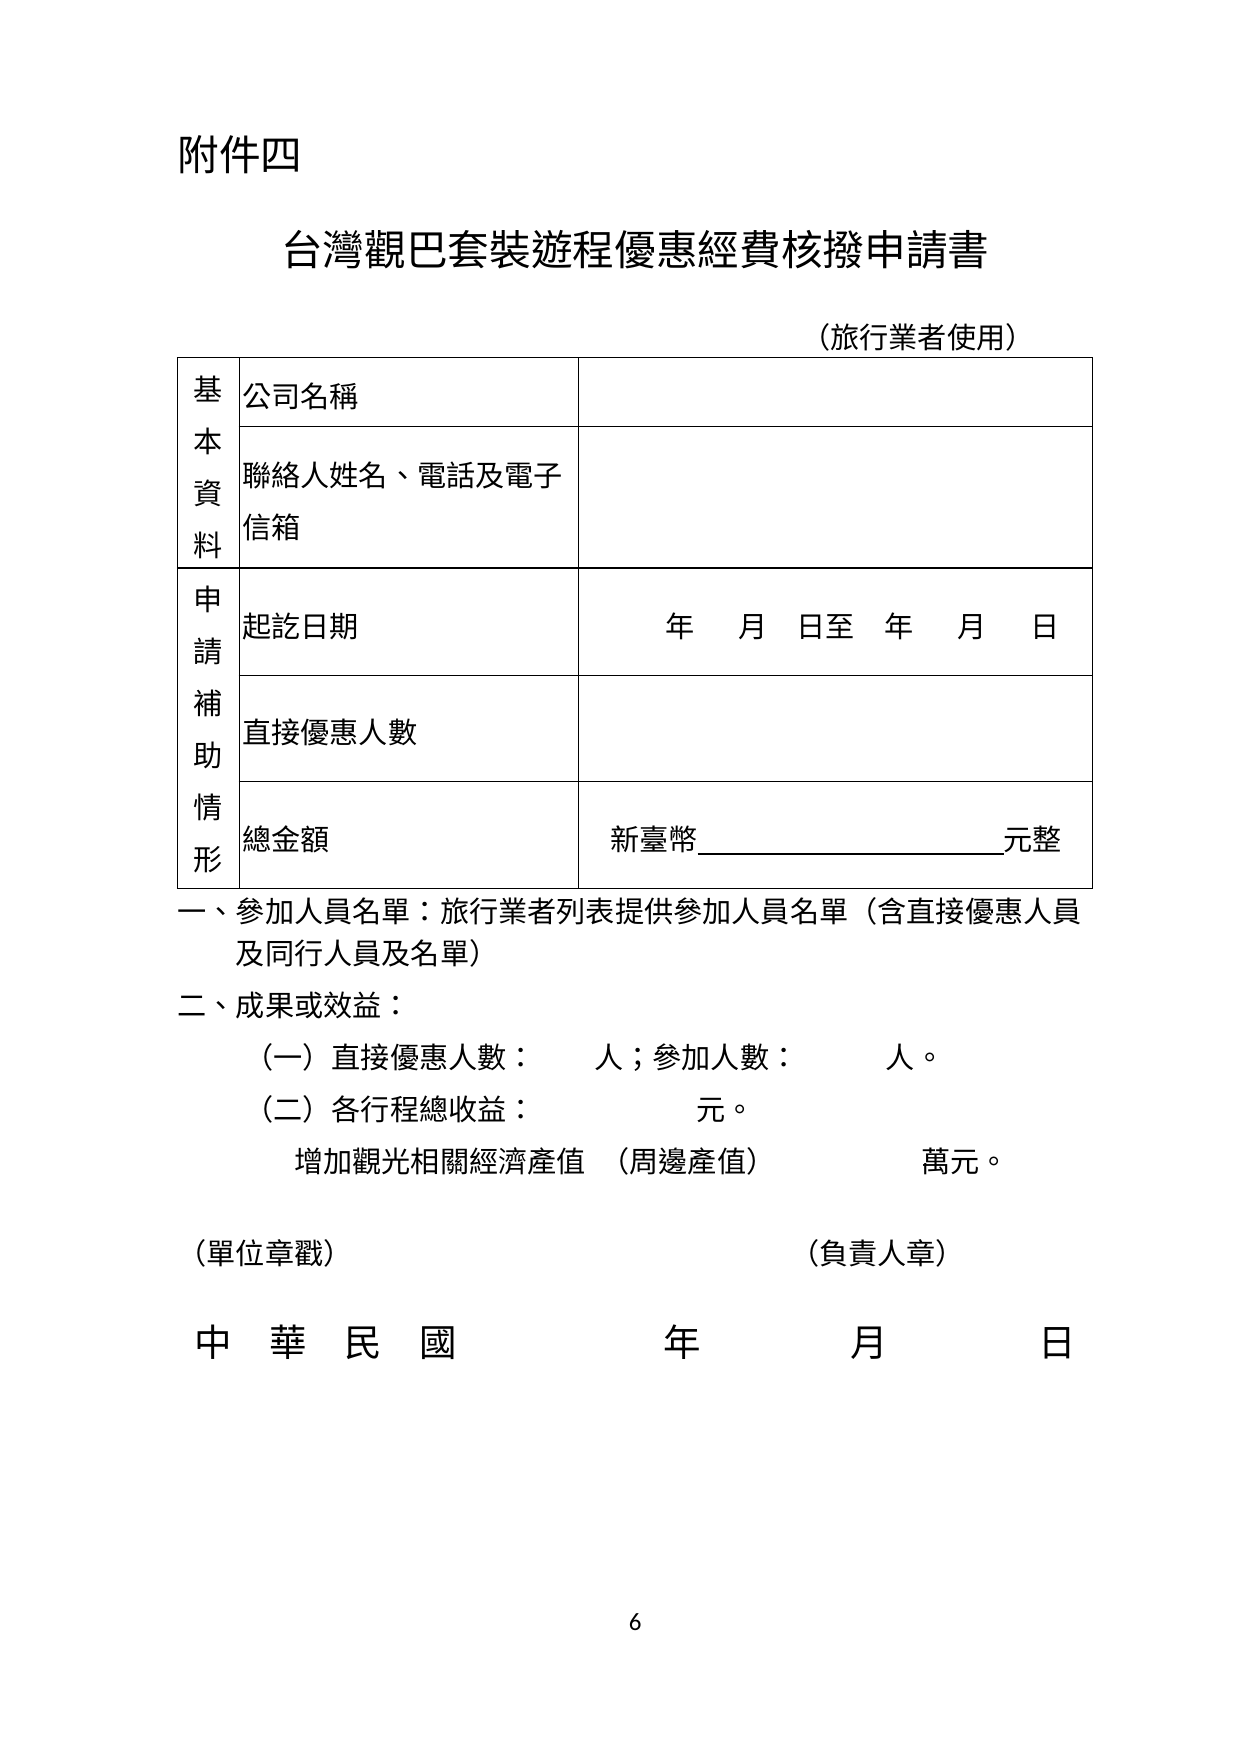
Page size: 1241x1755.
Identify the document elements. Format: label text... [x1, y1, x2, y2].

text 增加觀光相關經濟產值 （周邊產值） 萬元。 [244, 1139, 1093, 1181]
table_header 年 月 日至 年 月 日 [579, 569, 1092, 674]
text 附件四 [177, 132, 1093, 180]
table_cell [579, 427, 1092, 567]
table_cell 新臺幣 元整 [579, 782, 1092, 888]
text 二、成果或效益： [177, 983, 1093, 1024]
text 中 華 民 國 年 月 日 [177, 1313, 1093, 1367]
table_cell 直接優惠人數 [240, 676, 578, 781]
table_cell 總金額 [240, 782, 578, 888]
table_header 起訖日期 [240, 569, 578, 674]
table_header 申請補助 情 形 [178, 569, 239, 888]
table_header [579, 358, 1092, 426]
table_header 公司名稱 [240, 358, 578, 426]
text （單位章戳） （負責人章） [177, 1231, 1093, 1273]
table_cell 聯絡人姓名、電話及電子信箱 [240, 427, 578, 567]
text （一）直接優惠人數： 人；參加人數： 人。 [244, 1035, 1093, 1077]
text 一、參加人員名單：旅行業者列表提供參加人員名單（含直接優惠人員及同行人員及名單） [177, 889, 1093, 972]
text 台灣觀巴套裝遊程優惠經費核撥申請書 [177, 217, 1093, 277]
table_cell [579, 676, 1092, 781]
text （二）各行程總收益： 元。 [244, 1087, 1093, 1129]
text （旅行業者使用） [177, 315, 1034, 357]
